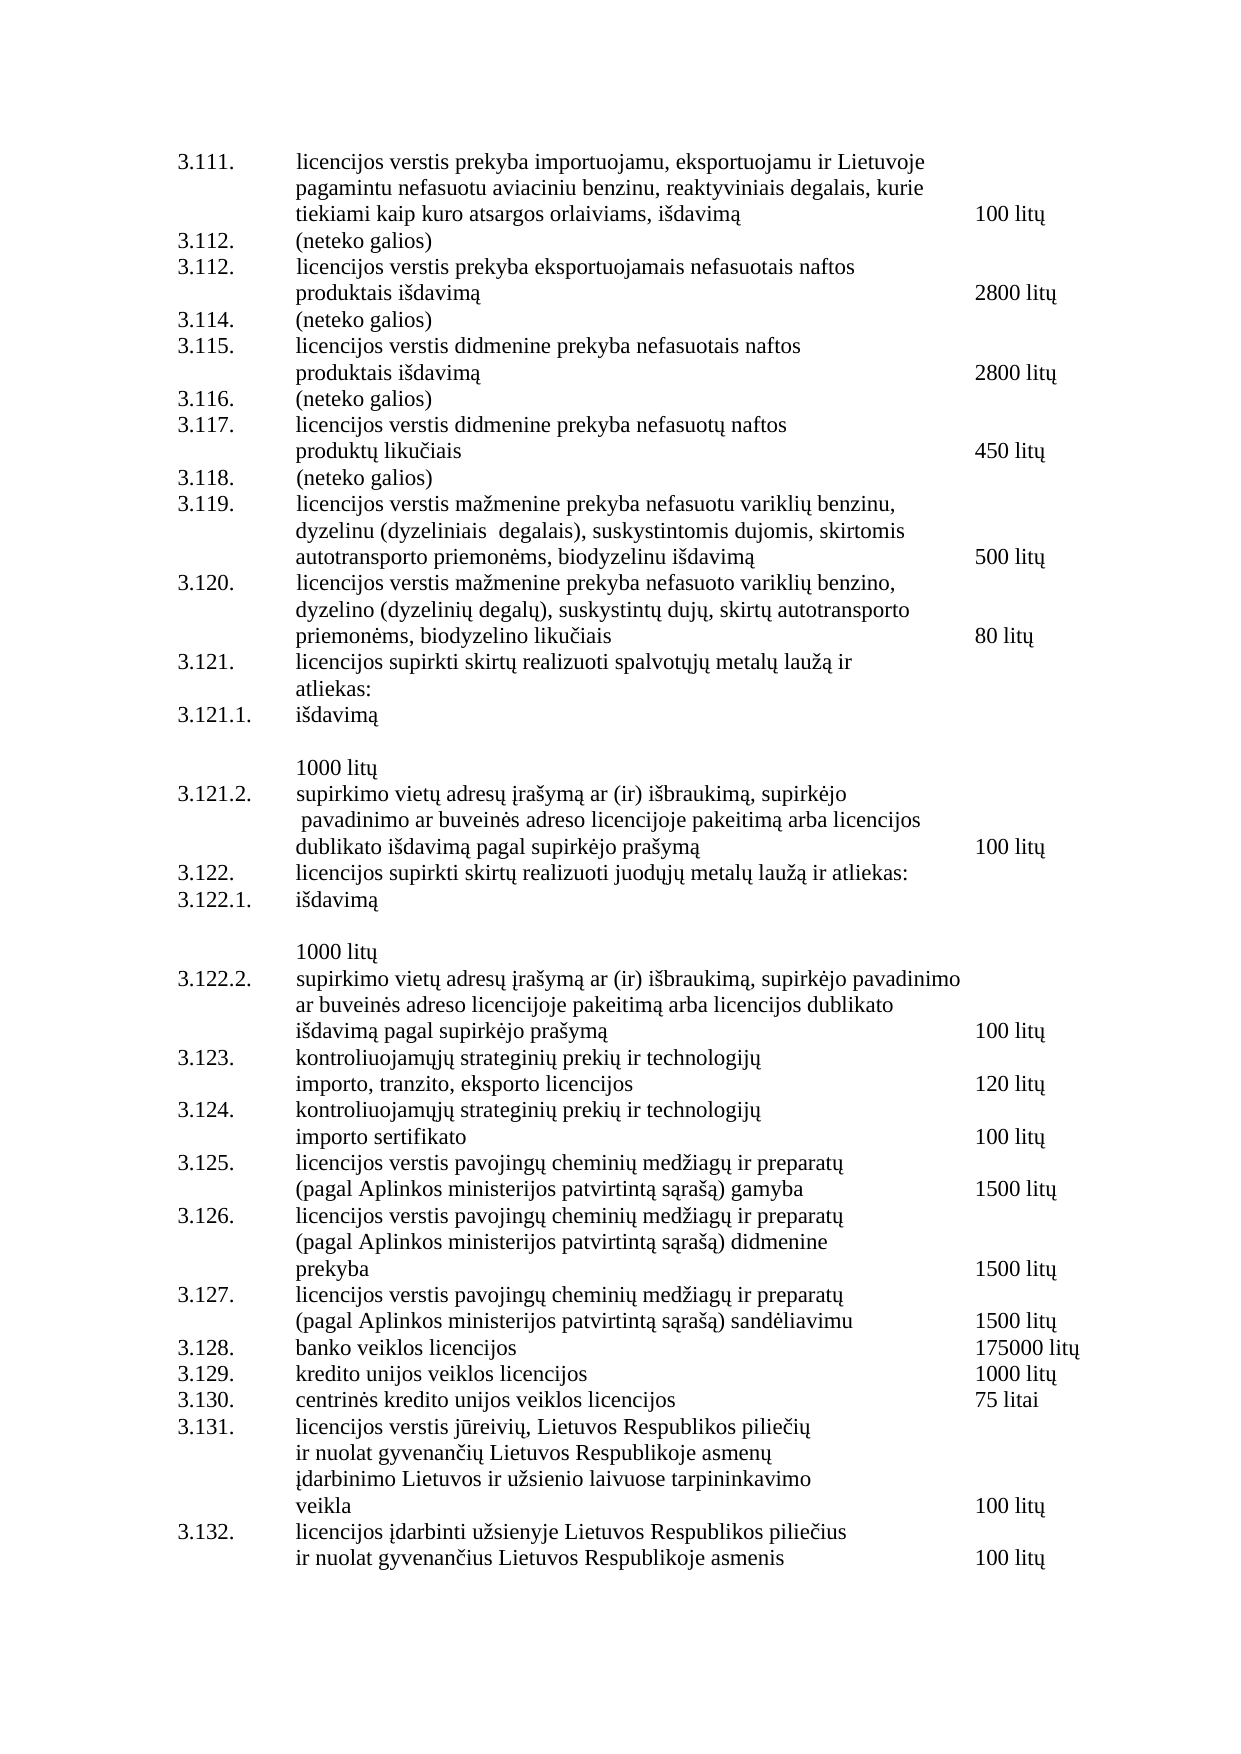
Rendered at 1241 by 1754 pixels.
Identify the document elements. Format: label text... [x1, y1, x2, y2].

list licencijos verstis mažmenine prekyba nefasuotu variklių benzinu, [177, 490, 1122, 517]
text 3.130. centrinės kredito unijos veiklos licencijos 75 litai [177, 1386, 1122, 1413]
text 3.128. banko veiklos licencijos 175000 litų [177, 1334, 1122, 1360]
text 3.114. (neteko galios) [177, 306, 1122, 332]
text 3.116. (neteko galios) [177, 385, 1122, 411]
list licencijos verstis prekyba eksportuojamais nefasuotais naftos [177, 253, 1122, 279]
text 3.132. licencijos įdarbinti užsienyje Lietuvos Respublikos piliečius ir nuolat gyvenančius Lietuvos Respublikoje asmenis 100 litų [177, 1518, 1122, 1571]
text 3.127. licencijos verstis pavojingų cheminių medžiagų ir preparatų (pagal Aplinkos ministerijos patvirtintą sąrašą) sandėliavimu 1500 litų [177, 1281, 1122, 1334]
text autotransporto priemonėms, biodyzelinu išdavimą 500 litų [177, 543, 1122, 569]
list supirkimo vietų adresų įrašymą ar (ir) išbraukimą, supirkėjo [177, 780, 1122, 807]
text tiekiami kaip kuro atsargos orlaiviams, išdavimą 100 litų [177, 200, 1122, 227]
text 3.121.1. išdavimą 1000 litų [177, 701, 974, 780]
list licencijos verstis prekyba importuojamu, eksportuojamu ir Lietuvoje [177, 148, 1122, 174]
text ar buveinės adreso licencijoje pakeitimą arba licencijos dublikato [177, 991, 1122, 1017]
text 3.117. licencijos verstis didmenine prekyba nefasuotų naftos produktų likučiais 450 litų [177, 411, 1122, 464]
text 3.122.1. išdavimą 1000 litų [177, 886, 989, 965]
text 3.112. (neteko galios) [177, 227, 1122, 253]
text dyzelinu (dyzeliniais degalais), suskystintomis dujomis, skirtomis [177, 517, 1122, 543]
text produktais išdavimą 2800 litų [177, 279, 1122, 306]
list supirkimo vietų adresų įrašymą ar (ir) išbraukimą, supirkėjo pavadinimo [177, 965, 1122, 991]
text 3.126. licencijos verstis pavojingų cheminių medžiagų ir preparatų (pagal Aplinkos ministerijos patvirtintą sąrašą) didmenine prekyba 1500 litų [177, 1202, 1122, 1281]
text 3.121. licencijos supirkti skirtų realizuoti spalvotųjų metalų laužą ir atliekas: [177, 648, 916, 701]
text 3.123. kontroliuojamųjų strateginių prekių ir technologijų importo, tranzito, eksporto licencijos 120 litų [177, 1044, 1122, 1096]
text dublikato išdavimą pagal supirkėjo prašymą 100 litų [177, 833, 1122, 859]
text išdavimą pagal supirkėjo prašymą 100 litų [177, 1017, 1122, 1044]
list licencijos verstis mažmenine prekyba nefasuoto variklių benzino, [177, 569, 1122, 596]
text priemonėms, biodyzelino likučiais 80 litų [177, 622, 1122, 648]
text 3.131. licencijos verstis jūreivių, Lietuvos Respublikos piliečių ir nuolat gyvenančių Lietuvos Respublikoje asmenų įdarbinimo Lietuvos ir užsienio laivuose tarpininkavimo veikla 100 litų [177, 1413, 1122, 1518]
text 3.115. licencijos verstis didmenine prekyba nefasuotais naftos produktais išdavimą 2800 litų [177, 332, 1122, 385]
list (neteko galios) [177, 464, 1122, 490]
text 3.129. kredito unijos veiklos licencijos 1000 litų [177, 1360, 1122, 1386]
text 3.122. licencijos supirkti skirtų realizuoti juodųjų metalų laužą ir atliekas: [177, 859, 989, 886]
text 3.125. licencijos verstis pavojingų cheminių medžiagų ir preparatų (pagal Aplinkos ministerijos patvirtintą sąrašą) gamyba 1500 litų [177, 1149, 1122, 1202]
text pagamintu nefasuotu aviaciniu benzinu, reaktyviniais degalais, kurie [177, 174, 1122, 200]
text 3.124. kontroliuojamųjų strateginių prekių ir technologijų importo sertifikato 100 litų [177, 1096, 1122, 1149]
text pavadinimo ar buveinės adreso licencijoje pakeitimą arba licencijos [177, 807, 1122, 833]
text dyzelino (dyzelinių degalų), suskystintų dujų, skirtų autotransporto [177, 596, 1122, 622]
